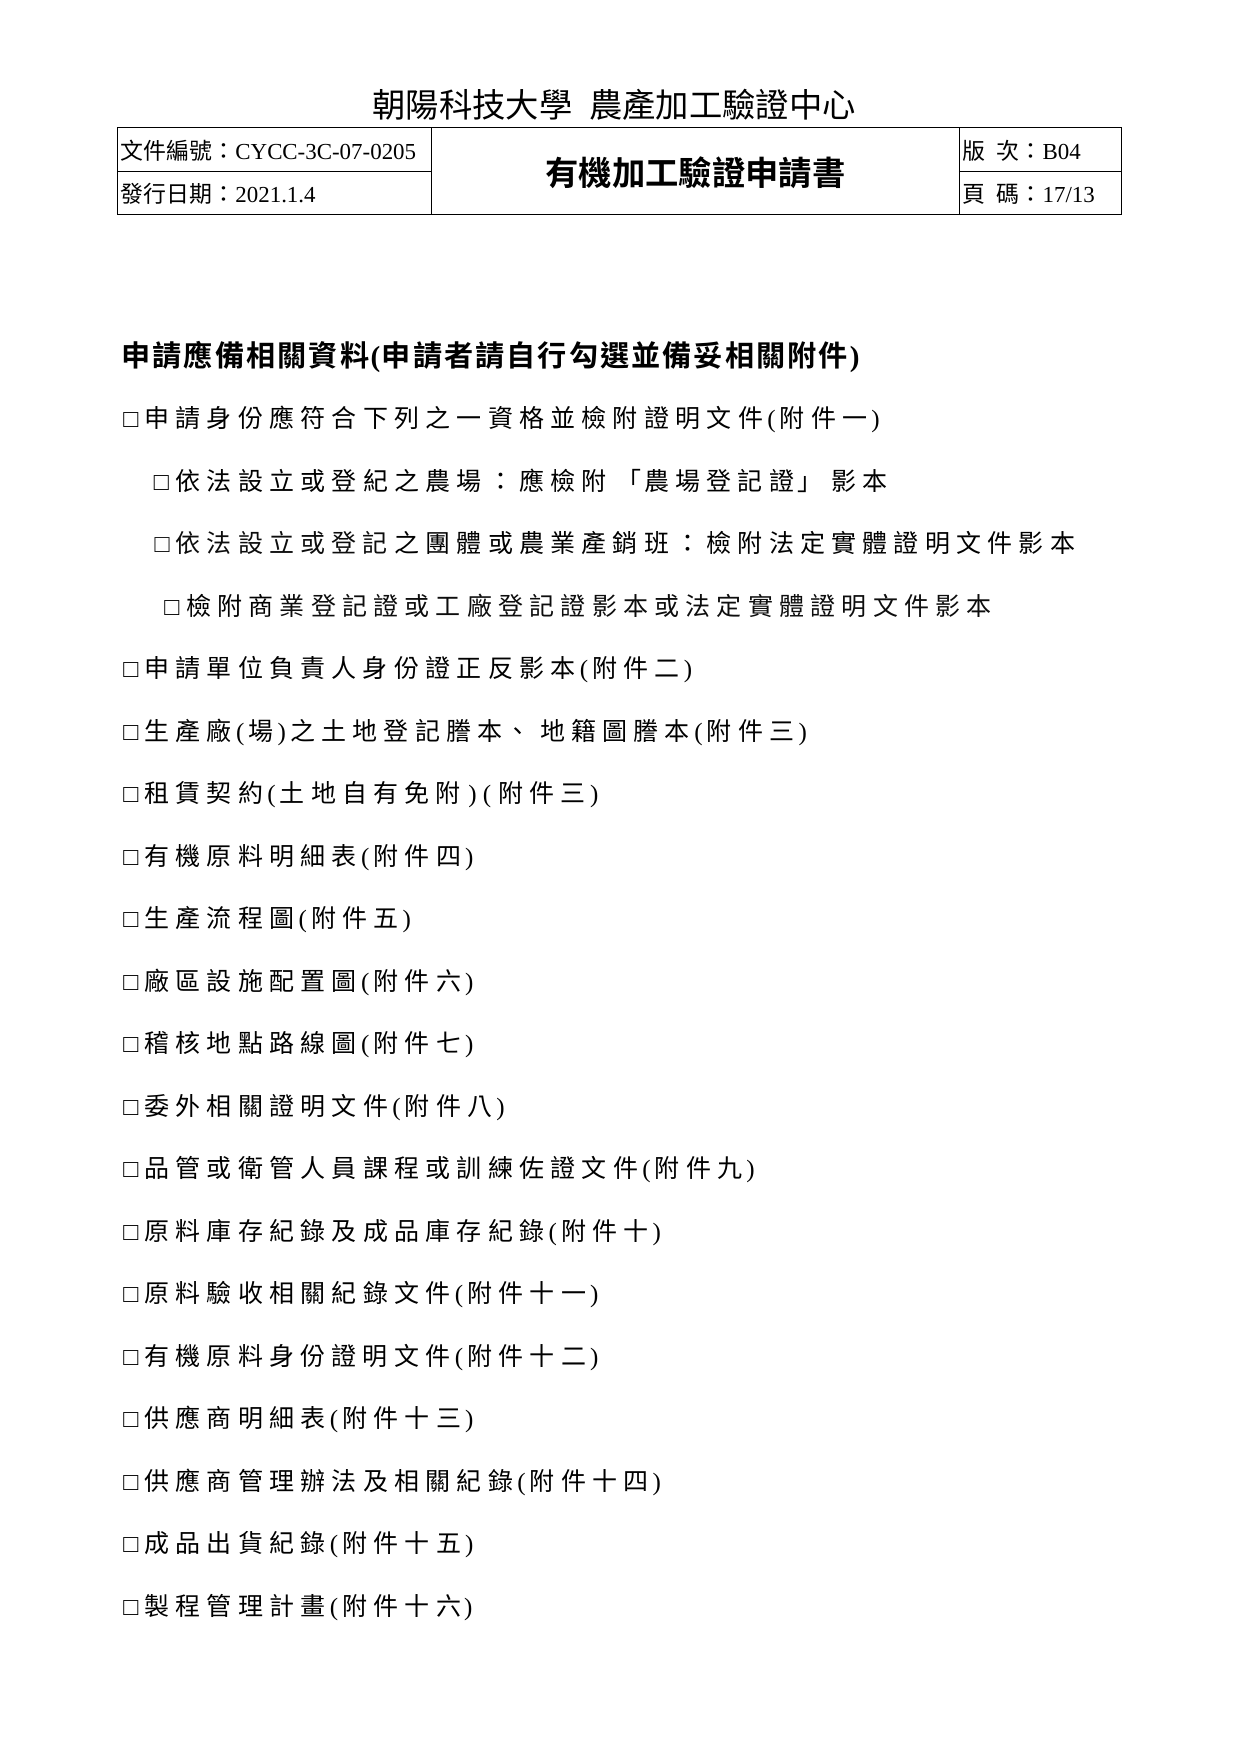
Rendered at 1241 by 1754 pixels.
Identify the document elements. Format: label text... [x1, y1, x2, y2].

text □有機原料明細表(附件四) [120, 812, 1120, 875]
text □稽核地點路線圖(附件七) [120, 1000, 1120, 1062]
text □製程管理計畫(附件十六) [120, 1562, 1120, 1625]
text □原料驗收相關紀錄文件(附件十一) [120, 1250, 1120, 1312]
text □供應商管理辦法及相關紀錄(附件十四) [120, 1437, 1120, 1500]
text □檢附商業登記證或工廠登記證影本或法定實體證明文件影本 [122, 562, 1120, 625]
text □租賃契約(土地自有免附) (附件三) [120, 750, 1120, 812]
text □原料庫存紀錄及成品庫存紀錄(附件十) [120, 1187, 1120, 1250]
text □委外相關證明文件(附件八) [120, 1062, 1120, 1125]
text 申請應備相關資料(申請者請自行勾選並備妥相關附件) [120, 312, 1120, 375]
text □品管或衛管人員課程或訓練佐證文件(附件九) [120, 1125, 1120, 1187]
text □申請單位負責人身份證正反影本(附件二) [120, 625, 1120, 687]
text □依法設立或登紀之農場：應檢附「農場登記證」影本 [120, 437, 1120, 500]
text □有機原料身份證明文件(附件十二) [120, 1312, 1120, 1375]
text □生產廠(場)之土地登記謄本、地籍圖謄本(附件三) [120, 687, 1120, 750]
text □成品出貨紀錄(附件十五) [120, 1500, 1120, 1562]
text □生產流程圖(附件五) [120, 875, 1120, 937]
text □廠區設施配置圖(附件六) [120, 937, 1120, 1000]
text □供應商明細表(附件十三) [120, 1375, 1120, 1437]
text □申請身份應符合下列之一資格並檢附證明文件(附件一) [120, 375, 1120, 437]
text □依法設立或登記之團體或農業產銷班：檢附法定實體證明文件影本 [120, 500, 1120, 562]
